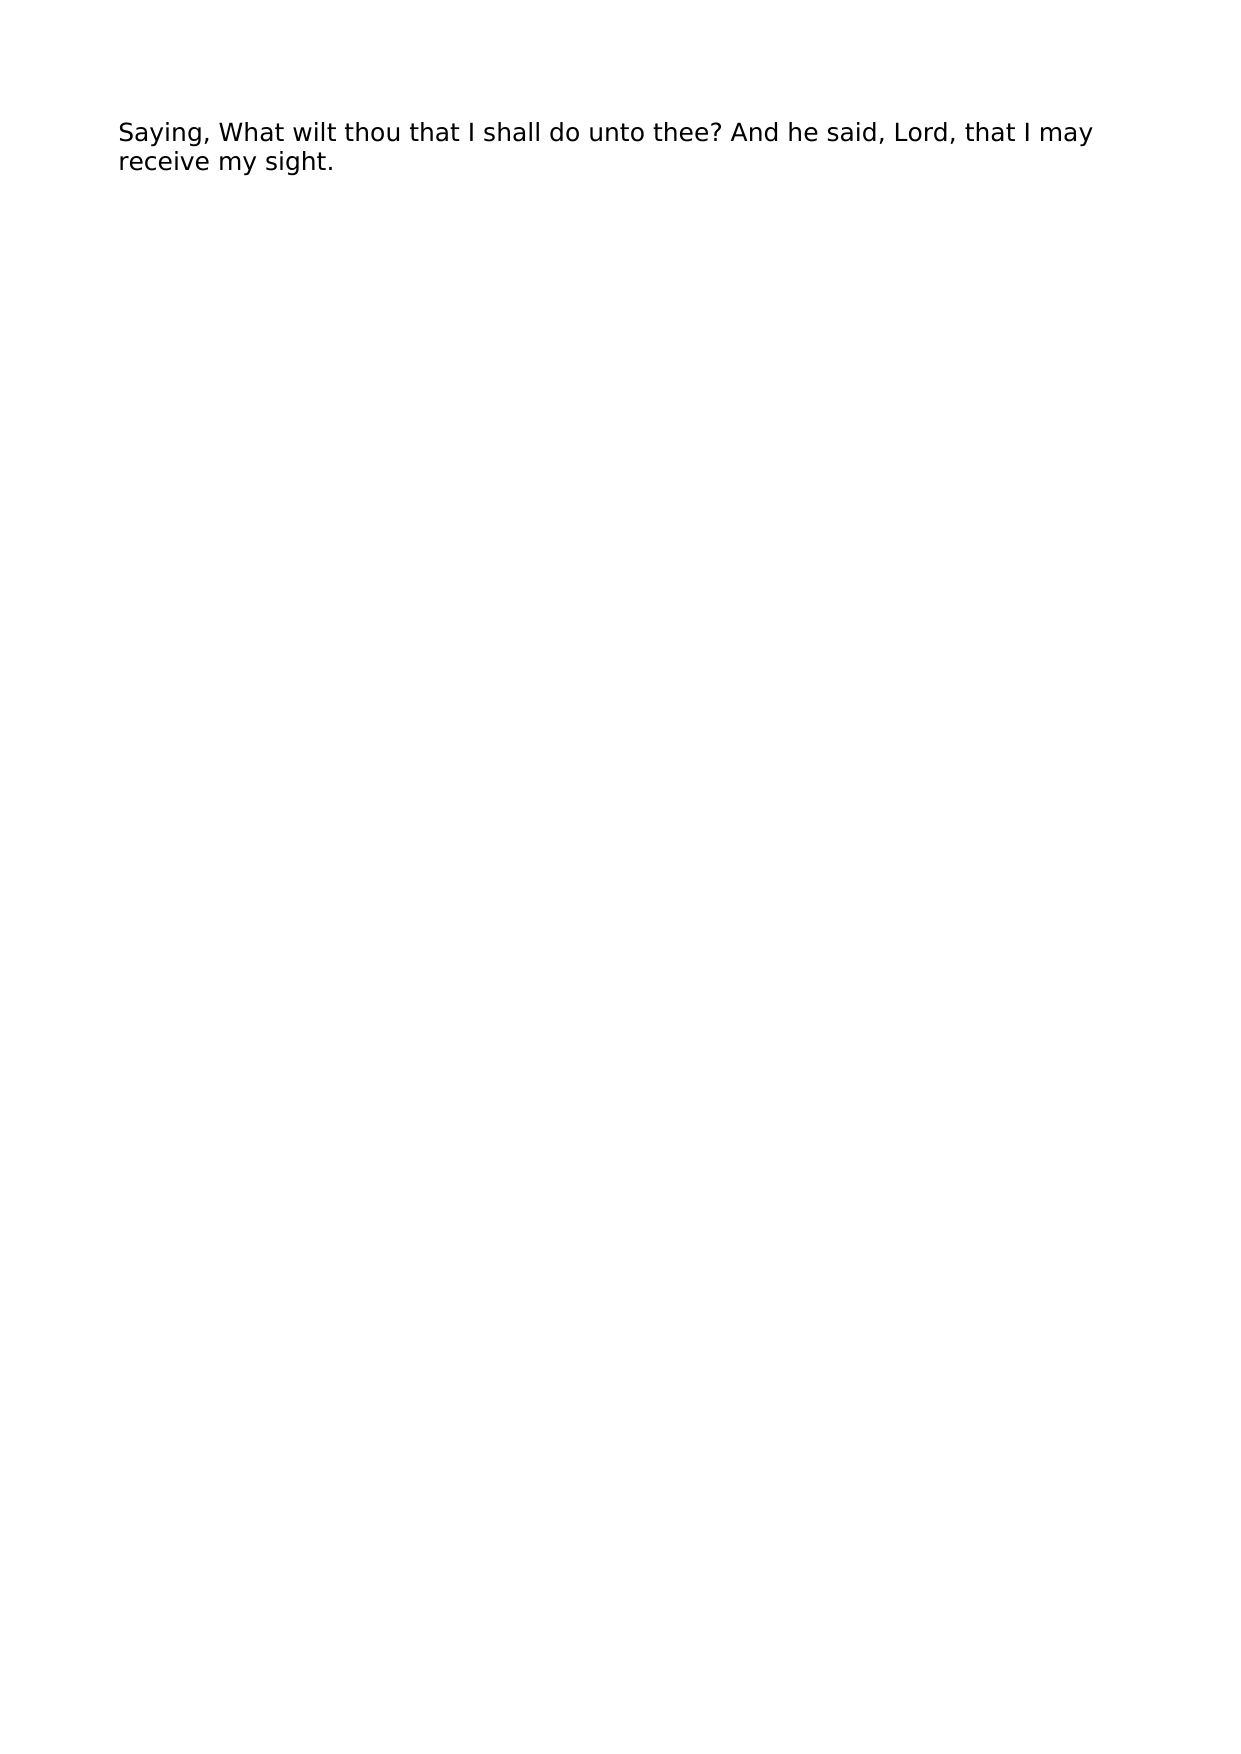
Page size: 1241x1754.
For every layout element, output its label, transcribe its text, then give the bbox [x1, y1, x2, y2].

text Saying, What wilt thou that I shall do unto thee? And he said, Lord, that I may receive my sight. [118, 118, 1122, 176]
